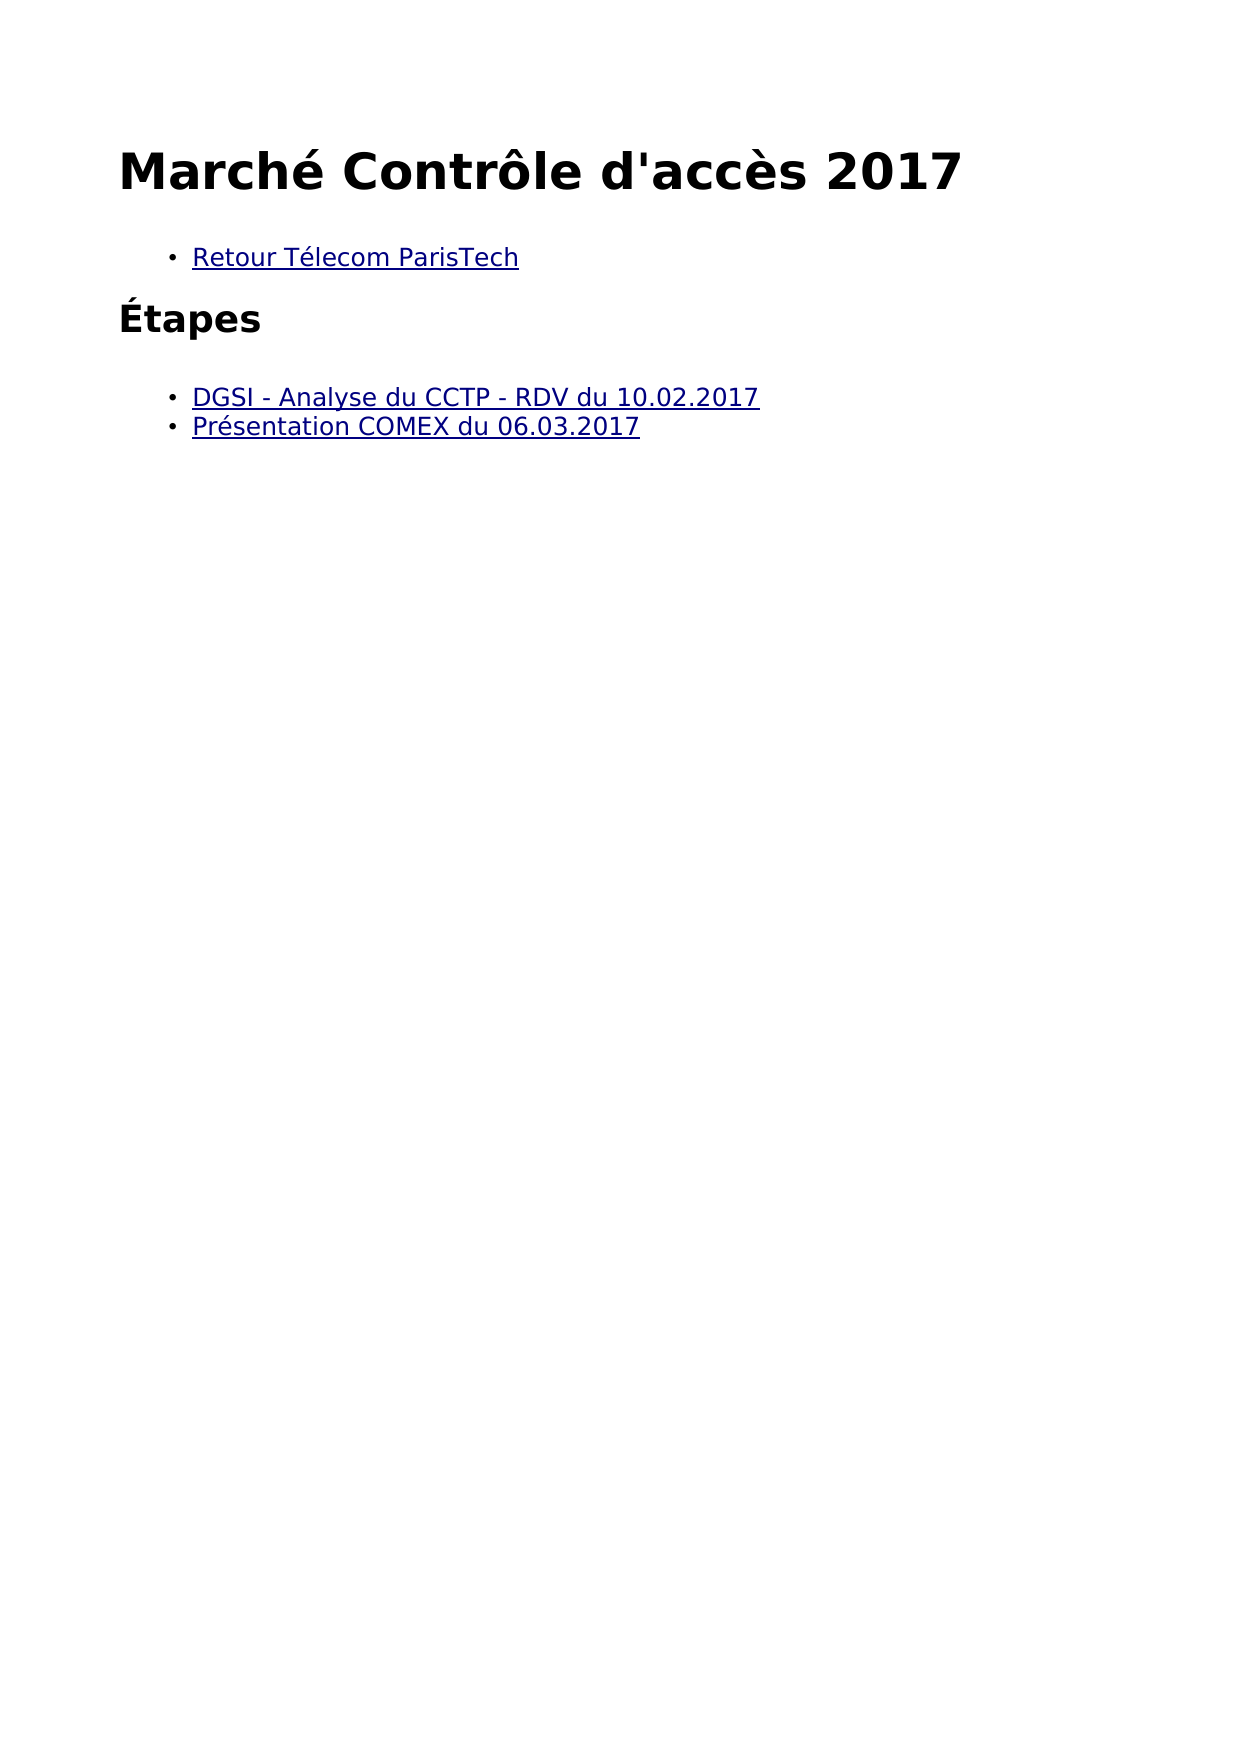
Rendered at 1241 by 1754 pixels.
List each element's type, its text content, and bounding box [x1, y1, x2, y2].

subtitle Marché Contrôle d'accès 2017 [118, 143, 1122, 201]
subtitle Étapes [118, 297, 1122, 341]
list Retour Télecom ParisTech [177, 243, 1122, 272]
list DGSI - Analyse du CCTP - RDV du 10.02.2017 [177, 383, 1122, 412]
list Présentation COMEX du 06.03.2017 [177, 412, 1122, 441]
